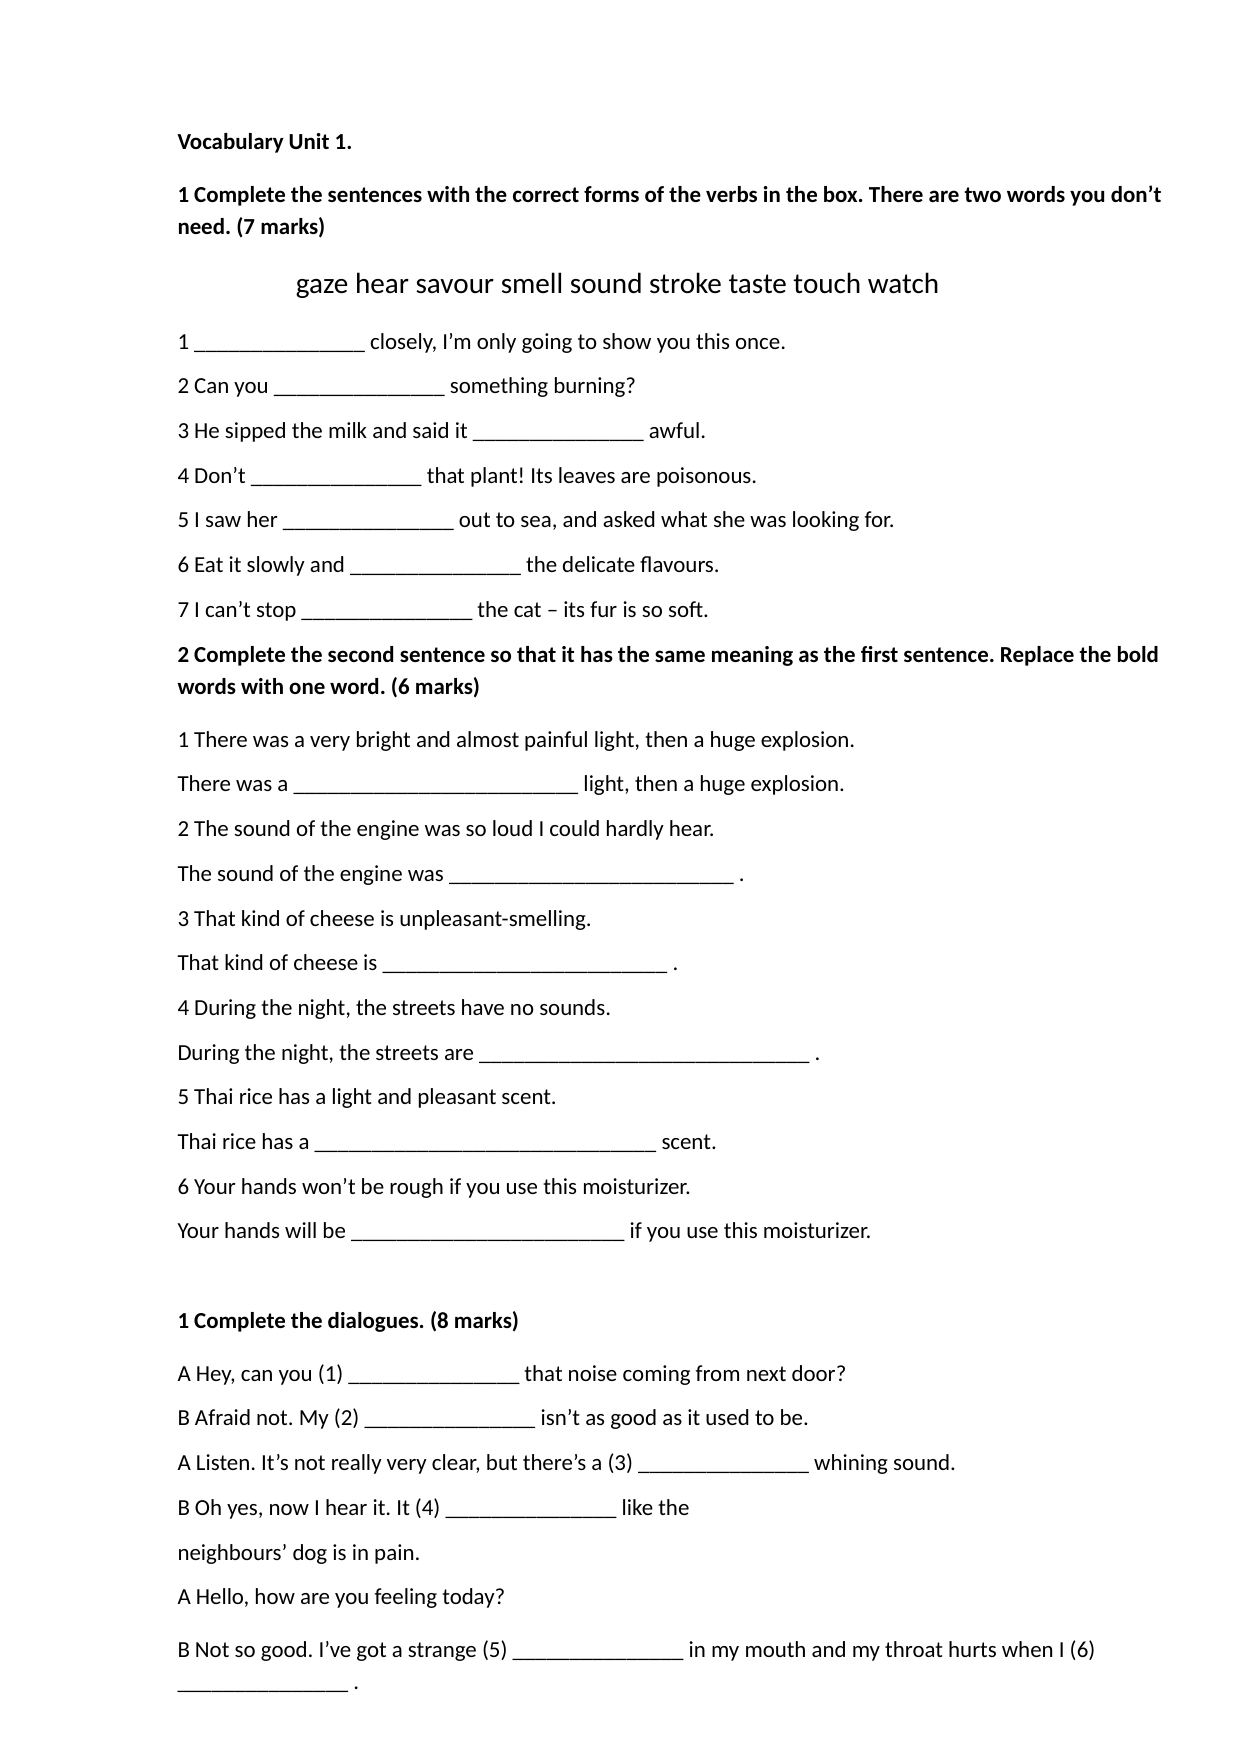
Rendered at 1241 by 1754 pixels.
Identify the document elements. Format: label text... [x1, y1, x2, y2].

text B Afraid not. My (2) _______________ isn’t as good as it used to be. [177, 1403, 1167, 1432]
text A Hello, how are you feeling today? [177, 1582, 1167, 1610]
text A Hey, can you (1) _______________ that noise coming from next door? [177, 1359, 1167, 1387]
text That kind of cheese is _________________________ . [177, 948, 1167, 976]
text 4 During the night, the streets have no sounds. [177, 993, 1167, 1021]
text B Oh yes, now I hear it. It (4) _______________ like the [177, 1493, 1167, 1521]
text neighbours’ dog is in pain. [177, 1538, 1167, 1566]
text 1 Complete the sentences with the correct forms of the verbs in the box. There are two words you don’t need. (7 marks) [177, 180, 1167, 240]
text gaze hear savour smell sound stroke taste touch watch [177, 265, 1167, 301]
text 6 Eat it slowly and _______________ the delicate flavours. [177, 550, 1167, 578]
text 1 Complete the dialogues. (8 marks) [177, 1306, 1167, 1334]
text There was a _________________________ light, then a huge explosion. [177, 769, 1167, 798]
text The sound of the engine was _________________________ . [177, 859, 1167, 887]
text 1 _______________ closely, I’m only going to show you this once. [177, 327, 1167, 355]
text 2 Can you _______________ something burning? [177, 372, 1167, 399]
text During the night, the streets are _____________________________ . [177, 1038, 1167, 1066]
text Vocabulary Unit 1. [177, 127, 1167, 155]
text 5 Thai rice has a light and pleasant scent. [177, 1082, 1167, 1110]
text 1 There was a very bright and almost painful light, then a huge explosion. [177, 725, 1167, 753]
text 4 Don’t _______________ that plant! Its leaves are poisonous. [177, 461, 1167, 489]
text Thai rice has a ______________________________ scent. [177, 1127, 1167, 1155]
text Your hands will be ________________________ if you use this moisturizer. [177, 1216, 1167, 1244]
text 6 Your hands won’t be rough if you use this moisturizer. [177, 1172, 1167, 1200]
text 5 I saw her _______________ out to sea, and asked what she was looking for. [177, 506, 1167, 534]
text 2 Complete the second sentence so that it has the same meaning as the first sentence. Replace the bold words with one word. (6 marks) [177, 640, 1167, 700]
text A Listen. It’s not really very clear, but there’s a (3) _______________ whining sound. [177, 1448, 1167, 1476]
text B Not so good. I’ve got a strange (5) _______________ in my mouth and my throat hurts when I (6) _______________ . [177, 1635, 1167, 1696]
text 3 That kind of cheese is unpleasant-smelling. [177, 904, 1167, 932]
text 2 The sound of the engine was so loud I could hardly hear. [177, 814, 1167, 842]
text 3 He sipped the milk and said it _______________ awful. [177, 416, 1167, 444]
text 7 I can’t stop _______________ the cat – its fur is so soft. [177, 595, 1167, 623]
